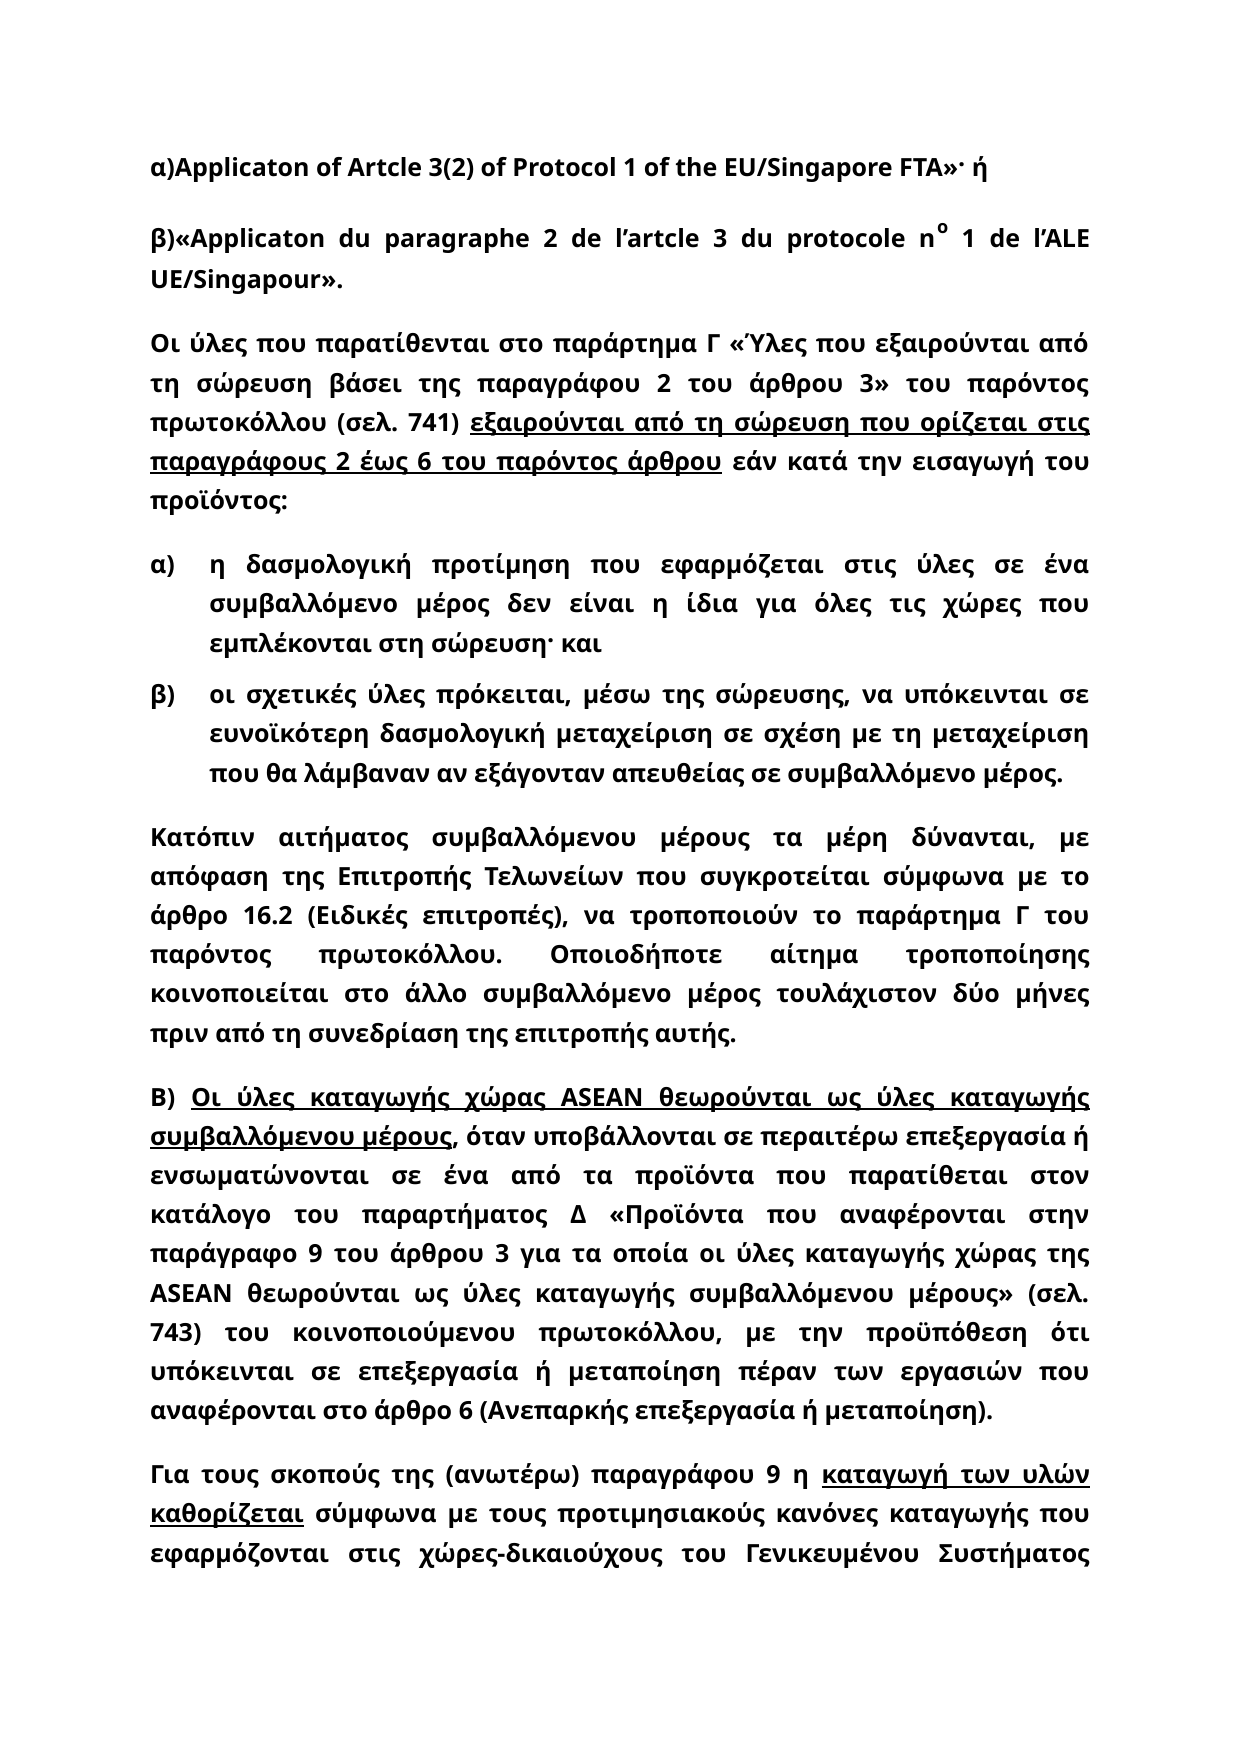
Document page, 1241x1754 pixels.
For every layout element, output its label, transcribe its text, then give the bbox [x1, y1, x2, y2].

text α)Applicaton of Artcle 3(2) of Protocol 1 of the EU/Singapore FTA»· ή [150, 150, 1090, 184]
text β)«Applicaton du paragraphe 2 de l’artcle 3 du protocole no 1 de l’ALE UE/Singapour». [150, 214, 1090, 296]
list α) η δασμολογική προτίμηση που εφαρμόζεται στις ύλες σε ένα συμβαλλόμενο μέρος δεν είναι η ίδια για όλες τις χώρες που εμπλέκονται στη σώρευση· και [150, 547, 1090, 659]
list β) οι σχετικές ύλες πρόκειται, μέσω της σώρευσης, να υπόκεινται σε ευνοϊκότερη δασμολογική μεταχείριση σε σχέση με τη μεταχείριση που θα λάμβαναν αν εξάγονταν απευθείας σε συμβαλλόμενο μέρος. [150, 677, 1090, 789]
text Οι ύλες που παρατίθενται στο παράρτημα Γ «Ύλες που εξαιρούνται από τη σώρευση βάσει της παραγράφου 2 του άρθρου 3» του παρόντος πρωτοκόλλου (σελ. 741) εξαιρούνται από τη σώρευση που ορίζεται στις παραγράφους 2 έως 6 του παρόντος άρθρου εάν κατά την εισαγωγή του προϊόντος: [150, 326, 1090, 517]
text Κατόπιν αιτήματος συμβαλλόμενου μέρους τα μέρη δύνανται, με απόφαση της Επιτροπής Τελωνείων που συγκροτείται σύμφωνα με το άρθρο 16.2 (Ειδικές επιτροπές), να τροποποιούν το παράρτημα Γ του παρόντος πρωτοκόλλου. Οποιοδήποτε αίτημα τροποποίησης κοινοποιείται στο άλλο συμβαλλόμενο μέρος τουλάχιστον δύο μήνες πριν από τη συνεδρίαση της επιτροπής αυτής. [150, 819, 1090, 1049]
text Β) Οι ύλες καταγωγής χώρας ASEAN θεωρούνται ως ύλες καταγωγής συμβαλλόμενου μέρους, όταν υποβάλλονται σε περαιτέρω επεξεργασία ή ενσωματώνονται σε ένα από τα προϊόντα που παρατίθεται στον κατάλογο του παραρτήματος Δ «Προϊόντα που αναφέρονται στην παράγραφο 9 του άρθρου 3 για τα οποία οι ύλες καταγωγής χώρας της ASEAN θεωρούνται ως ύλες καταγωγής συμβαλλόμενου μέρους» (σελ. 743) του κοινοποιούμενου πρωτοκόλλου, με την προϋπόθεση ότι υπόκεινται σε επεξεργασία ή μεταποίηση πέραν των εργασιών που αναφέρονται στο άρθρο 6 (Ανεπαρκής επεξεργασία ή μεταποίηση). [150, 1079, 1090, 1427]
text Για τους σκοπούς της (ανωτέρω) παραγράφου 9 η καταγωγή των υλών καθορίζεται σύμφωνα με τους προτιμησιακούς κανόνες καταγωγής που εφαρμόζονται στις χώρες-δικαιούχους του Γενικευμένου Συστήματος [150, 1457, 1090, 1569]
